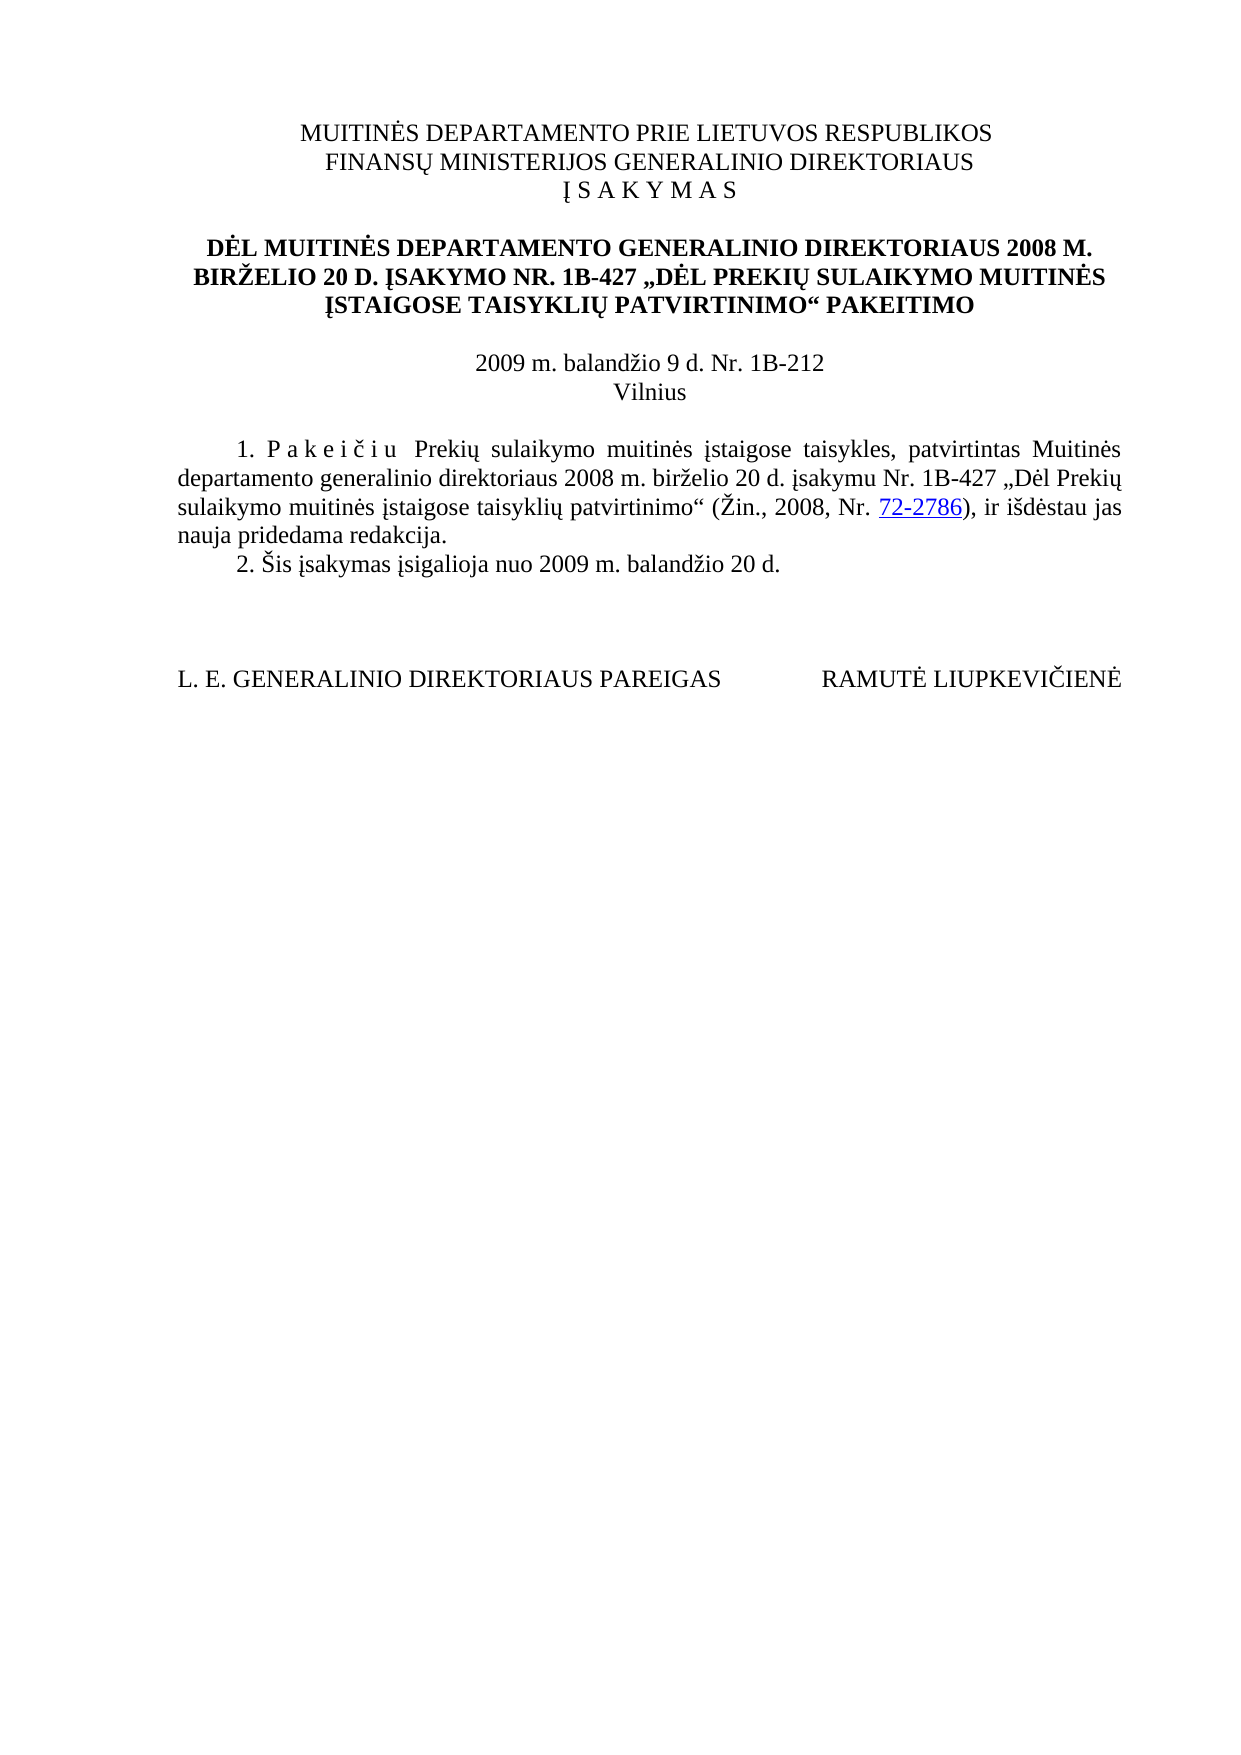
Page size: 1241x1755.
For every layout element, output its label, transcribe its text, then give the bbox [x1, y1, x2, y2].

text 1. Pakeičiu Prekių sulaikymo muitinės įstaigose taisykles, patvirtintas Muitinės departamento generalinio direktoriaus 2008 m. birželio 20 d. įsakymu Nr. 1B-427 „Dėl Prekių sulaikymo muitinės įstaigose taisyklių patvirtinimo“ (Žin., 2008, Nr. 72-2786), ir išdėstau jas nauja pridedama redakcija. [177, 434, 1122, 549]
text MUITINĖS DEPARTAMENTO PRIE LIETUVOS RESPUBLIKOS [177, 118, 1122, 147]
text Vilnius [177, 377, 1122, 406]
text DĖL MUITINĖS DEPARTAMENTO GENERALINIO DIREKTORIAUS 2008 M. BIRŽELIO 20 D. ĮSAKYMO NR. 1B-427 „DĖL PREKIŲ SULAIKYMO MUITINĖS ĮSTAIGOSE TAISYKLIŲ PATVIRTINIMO“ PAKEITIMO [177, 233, 1122, 319]
text ĮSAKYMAS [177, 176, 1122, 204]
text L. E. GENERALINIO DIREKTORIAUS PAREIGAS RAMUTĖ LIUPKEVIČIENĖ [177, 664, 1122, 693]
text 2009 m. balandžio 9 d. Nr. 1B-212 [177, 348, 1122, 377]
text 2. Šis įsakymas įsigalioja nuo 2009 m. balandžio 20 d. [177, 549, 1122, 578]
text FINANSŲ MINISTERIJOS GENERALINIO DIREKTORIAUS [177, 147, 1122, 176]
